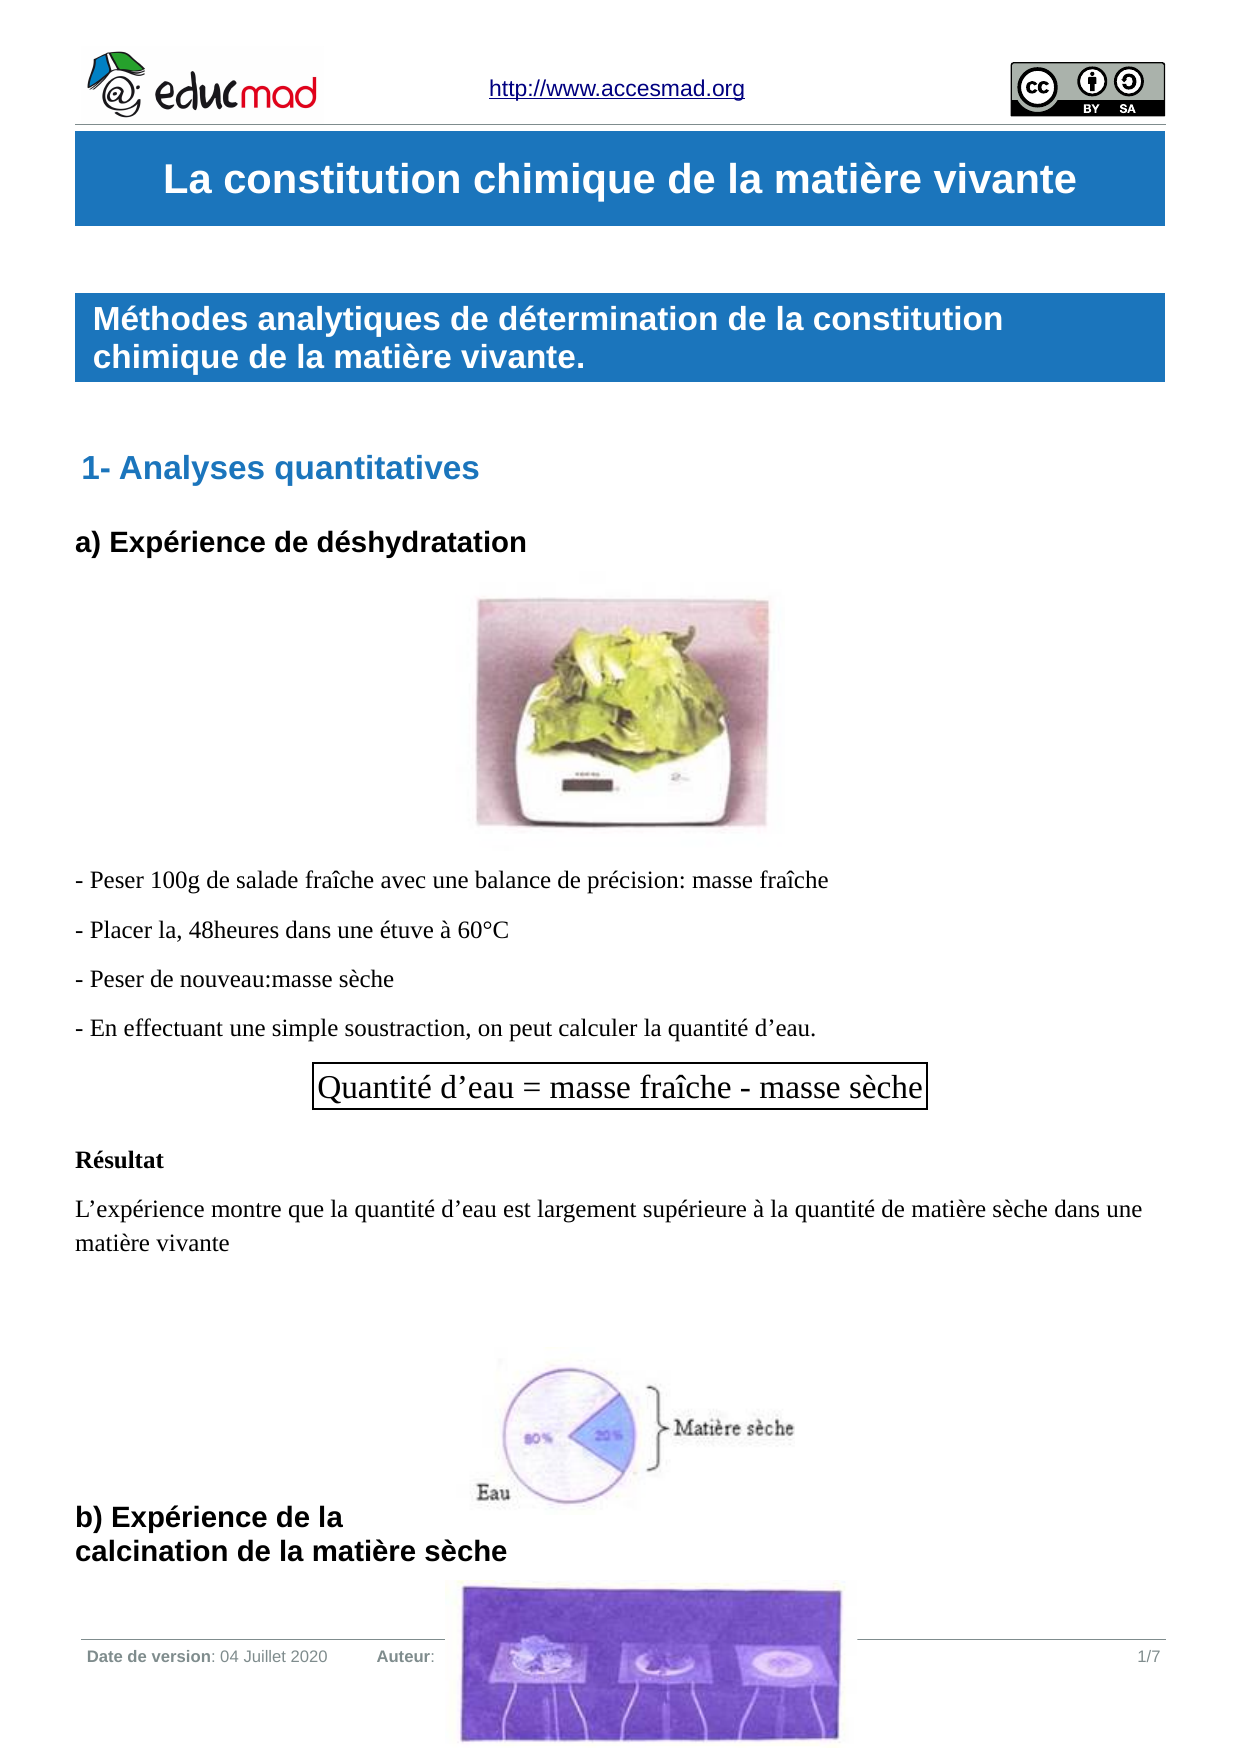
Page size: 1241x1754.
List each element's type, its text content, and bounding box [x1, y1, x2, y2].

table_header [614, 1134, 626, 1145]
text L’expérience montre que la quantité d’eau est largement supérieure à la quantité de matière sèche dans une matière vivante [75, 1194, 1165, 1257]
text Quantité d’eau = masse fraîche - masse sèche [314, 1064, 926, 1108]
subtitle b) Expérience de la calcination de la matière sèche [75, 1500, 1165, 1568]
text - Peser 100g de salade fraîche avec une balance de précision: masse fraîche [75, 866, 1165, 894]
text - En effectuant une simple soustraction, on peut calculer la quantité d’eau. [75, 1013, 1165, 1042]
picture [445, 1347, 795, 1515]
text [928, 1062, 1165, 1110]
picture [80, 46, 324, 124]
picture [445, 1580, 858, 1748]
text La constitution chimique de la matière vivante [75, 131, 1165, 226]
text - Peser de nouveau:masse sèche [75, 964, 1165, 992]
text Méthodes analytiques de détermination de la constitution chimique de la matière vivante. [75, 293, 1165, 382]
text - Placer la, 48heures dans une étuve à 60°C [75, 915, 1165, 943]
text Résultat [75, 1145, 1165, 1174]
subtitle 1- Analyses quantitatives [75, 442, 1165, 493]
picture [455, 571, 785, 851]
text [75, 1062, 312, 1110]
subtitle a) Expérience de déshydratation [75, 525, 1165, 559]
